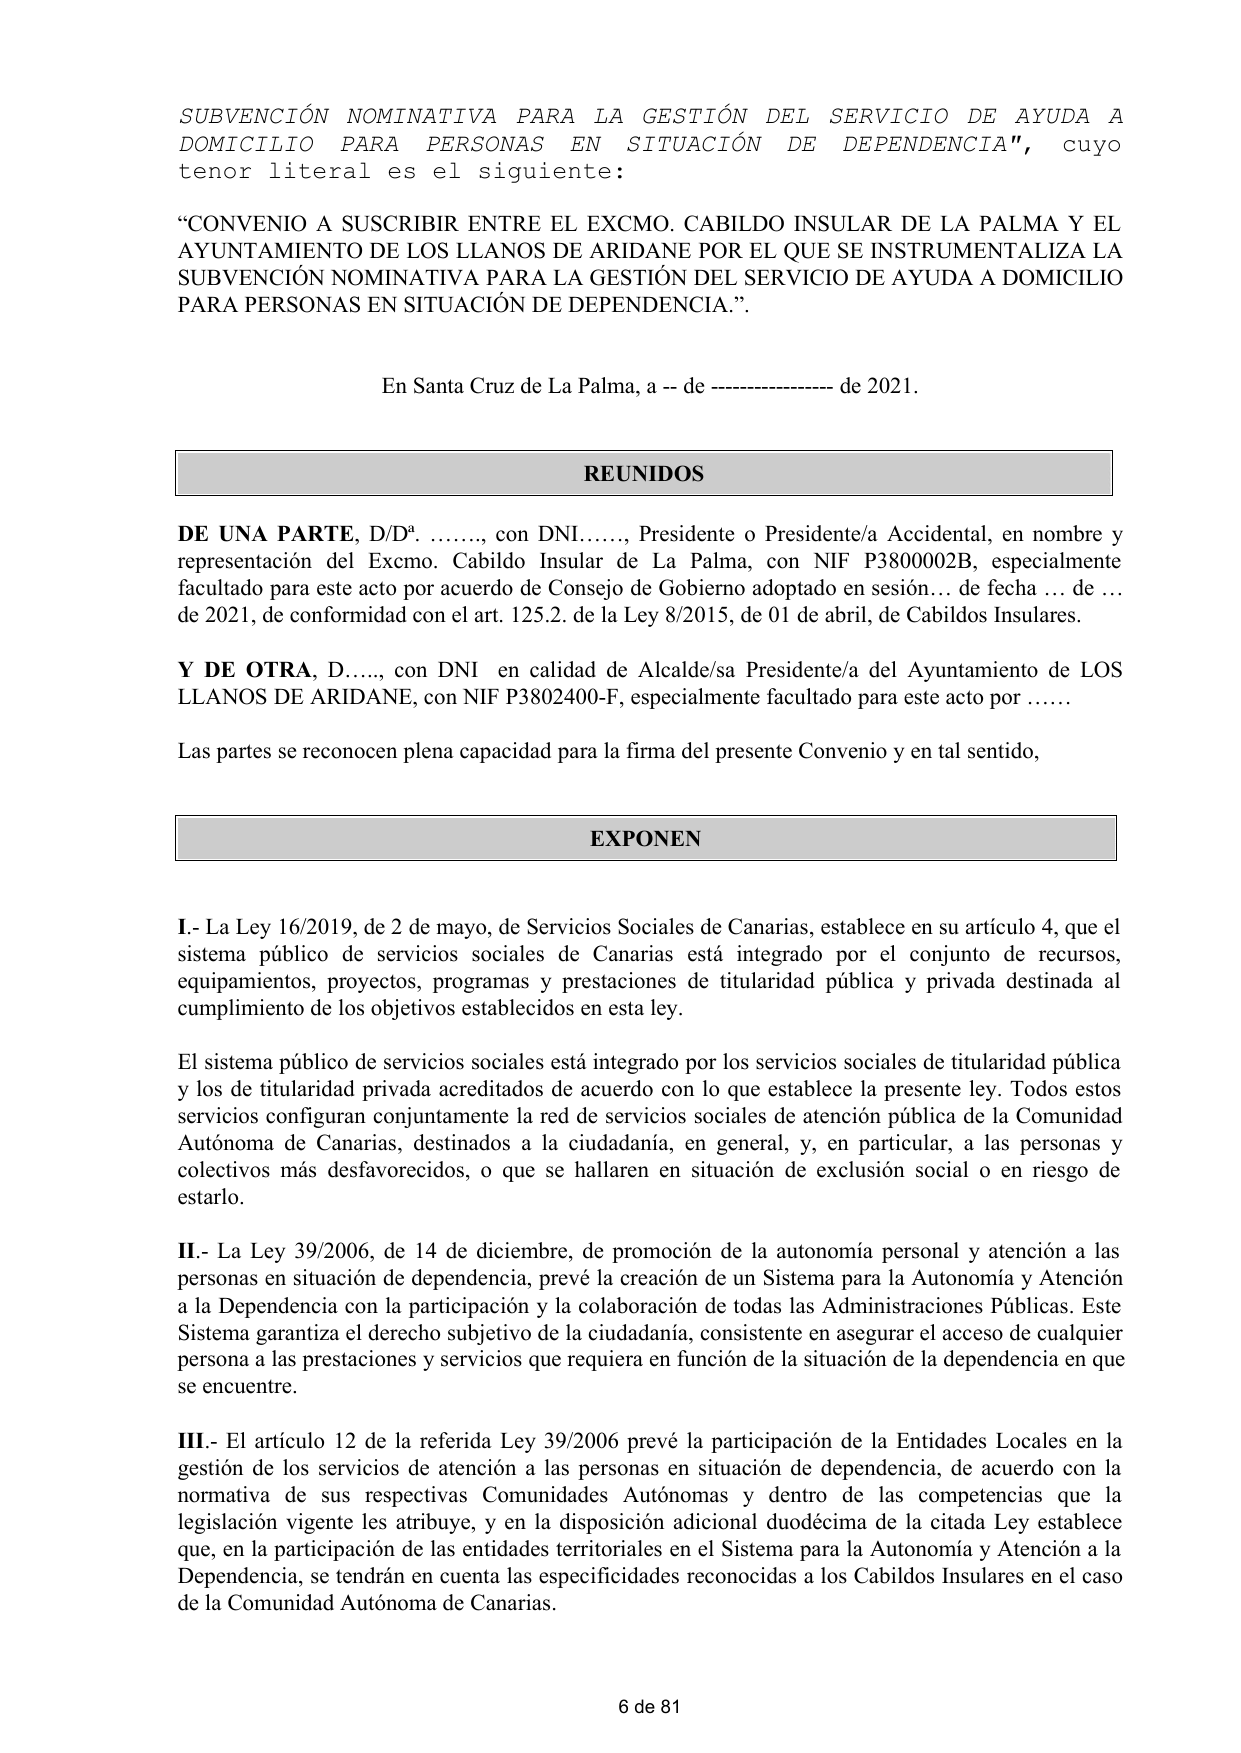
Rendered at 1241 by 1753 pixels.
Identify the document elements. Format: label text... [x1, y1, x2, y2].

text SUBVENCIÓN NOMINATIVA PARA LA GESTIÓN DEL SERVICIO DE AYUDA A DOMICILIO [177, 265, 1147, 291]
text sistema público de servicios sociales de Canarias está integrado por el conjunto de recursos, [177, 941, 1146, 967]
text facultado para este acto por acuerdo de Consejo de Gobierno adoptado en sesión… de fecha … de … [177, 576, 1147, 601]
text cumplimiento de los objetivos establecidos en esta ley. [177, 995, 1146, 1021]
text colectivos más desfavorecidos, o que se hallaren en situación de exclusión social o en riesgo de [177, 1157, 1147, 1182]
text 6 [618, 1696, 634, 1717]
text I.- La Ley 16/2019, de 2 de mayo, de Servicios Sociales de Canarias, establece en su artículo 4, que el [177, 914, 1146, 940]
text representación del Excmo. Cabildo Insular de La Palma, con NIF P3800002B, especialmente [177, 549, 1147, 574]
text legislación vigente les atribuye, y en la disposición adicional duodécima de la citada Ley establece [177, 1509, 1146, 1534]
text Y DE OTRA, D….., con DNI en calidad de Alcalde/sa Presidente/a del Ayuntamiento de LOS [177, 657, 1146, 682]
text a la Dependencia con la participación y la colaboración de todas las Administraciones Públicas. Este [177, 1293, 1146, 1318]
text que, en la participación de las entidades territoriales en el Sistema para la Autonomía y Atención a la [177, 1536, 1146, 1561]
text LLANOS DE ARIDANE, con NIF P3802400-F, especialmente facultado para este acto por …… [177, 684, 1146, 709]
text Sistema garantiza el derecho subjetivo de la ciudadanía, consistente en asegurar el acceso de cualquier [177, 1319, 1146, 1345]
text y los de titularidad privada acreditados de acuerdo con lo que establece la presente ley. Todos estos [177, 1076, 1147, 1102]
text persona a las prestaciones y servicios que requiera en función de la situación de la dependencia en que [177, 1346, 1146, 1372]
text PARA PERSONAS EN SITUACIÓN DE DEPENDENCIA.”. [177, 292, 1147, 317]
text DOMICILIO PARA PERSONAS EN SITUACIÓN DE DEPENDENCIA", cuyo [177, 130, 1147, 157]
text servicios configuran conjuntamente la red de servicios sociales de atención pública de la Comunidad [177, 1103, 1147, 1129]
text En Santa Cruz de La Palma, a -- de ----------------- de 2021. [381, 373, 943, 398]
text equipamientos, proyectos, programas y prestaciones de titularidad pública y privada destinada al [177, 968, 1146, 994]
text REUNIDOS [583, 461, 729, 487]
text II.- La Ley 39/2006, de 14 de diciembre, de promoción de la autonomía personal y atención a las [177, 1239, 1146, 1264]
text AYUNTAMIENTO DE LOS LLANOS DE ARIDANE POR EL QUE SE INSTRUMENTALIZA LA [177, 238, 1147, 263]
text estarlo. [177, 1184, 1147, 1210]
text EXPONEN [589, 826, 727, 852]
text se encuentre. [177, 1374, 1146, 1399]
text Las partes se reconocen plena capacidad para la firma del presente Convenio y en tal sentido, [177, 738, 1062, 763]
text SUBVENCIÓN NOMINATIVA PARA LA GESTIÓN DEL SERVICIO DE AYUDA A [177, 101, 1147, 130]
text de 81 [634, 1696, 706, 1717]
text DE UNA PARTE, D/Dª. ……., con DNI……, Presidente o Presidente/a Accidental, en nombre y [177, 521, 1147, 547]
text “ [177, 211, 187, 237]
text gestión de los servicios de atención a las personas en situación de dependencia, de acuerdo con la [177, 1455, 1146, 1480]
text III.- El artículo 12 de la referida Ley 39/2006 prevé la participación de la Entidades Locales en la [177, 1428, 1146, 1453]
text de 2021, de conformidad con el art. 125.2. de la Ley 8/2015, de 01 de abril, de Cabildos Insulares. [177, 602, 1147, 628]
text CONVENIO A SUSCRIBIR ENTRE EL EXCMO. CABILDO INSULAR DE LA PALMA Y EL [187, 211, 1146, 237]
text normativa de sus respectivas Comunidades Autónomas y dentro de las competencias que la [177, 1482, 1146, 1507]
text Dependencia, se tendrán en cuenta las especificidades reconocidas a los Cabildos Insulares en el caso [177, 1563, 1146, 1588]
text de la Comunidad Autónoma de Canarias. [177, 1590, 1146, 1615]
text El sistema público de servicios sociales está integrado por los servicios sociales de titularidad pública [177, 1049, 1147, 1075]
text Autónoma de Canarias, destinados a la ciudadanía, en general, y, en particular, a las personas y [177, 1130, 1147, 1156]
text tenor literal es el siguiente: [177, 157, 1147, 184]
text personas en situación de dependencia, prevé la creación de un Sistema para la Autonomía y Atención [177, 1266, 1146, 1291]
picture [176, 816, 1116, 860]
picture [176, 451, 1112, 495]
